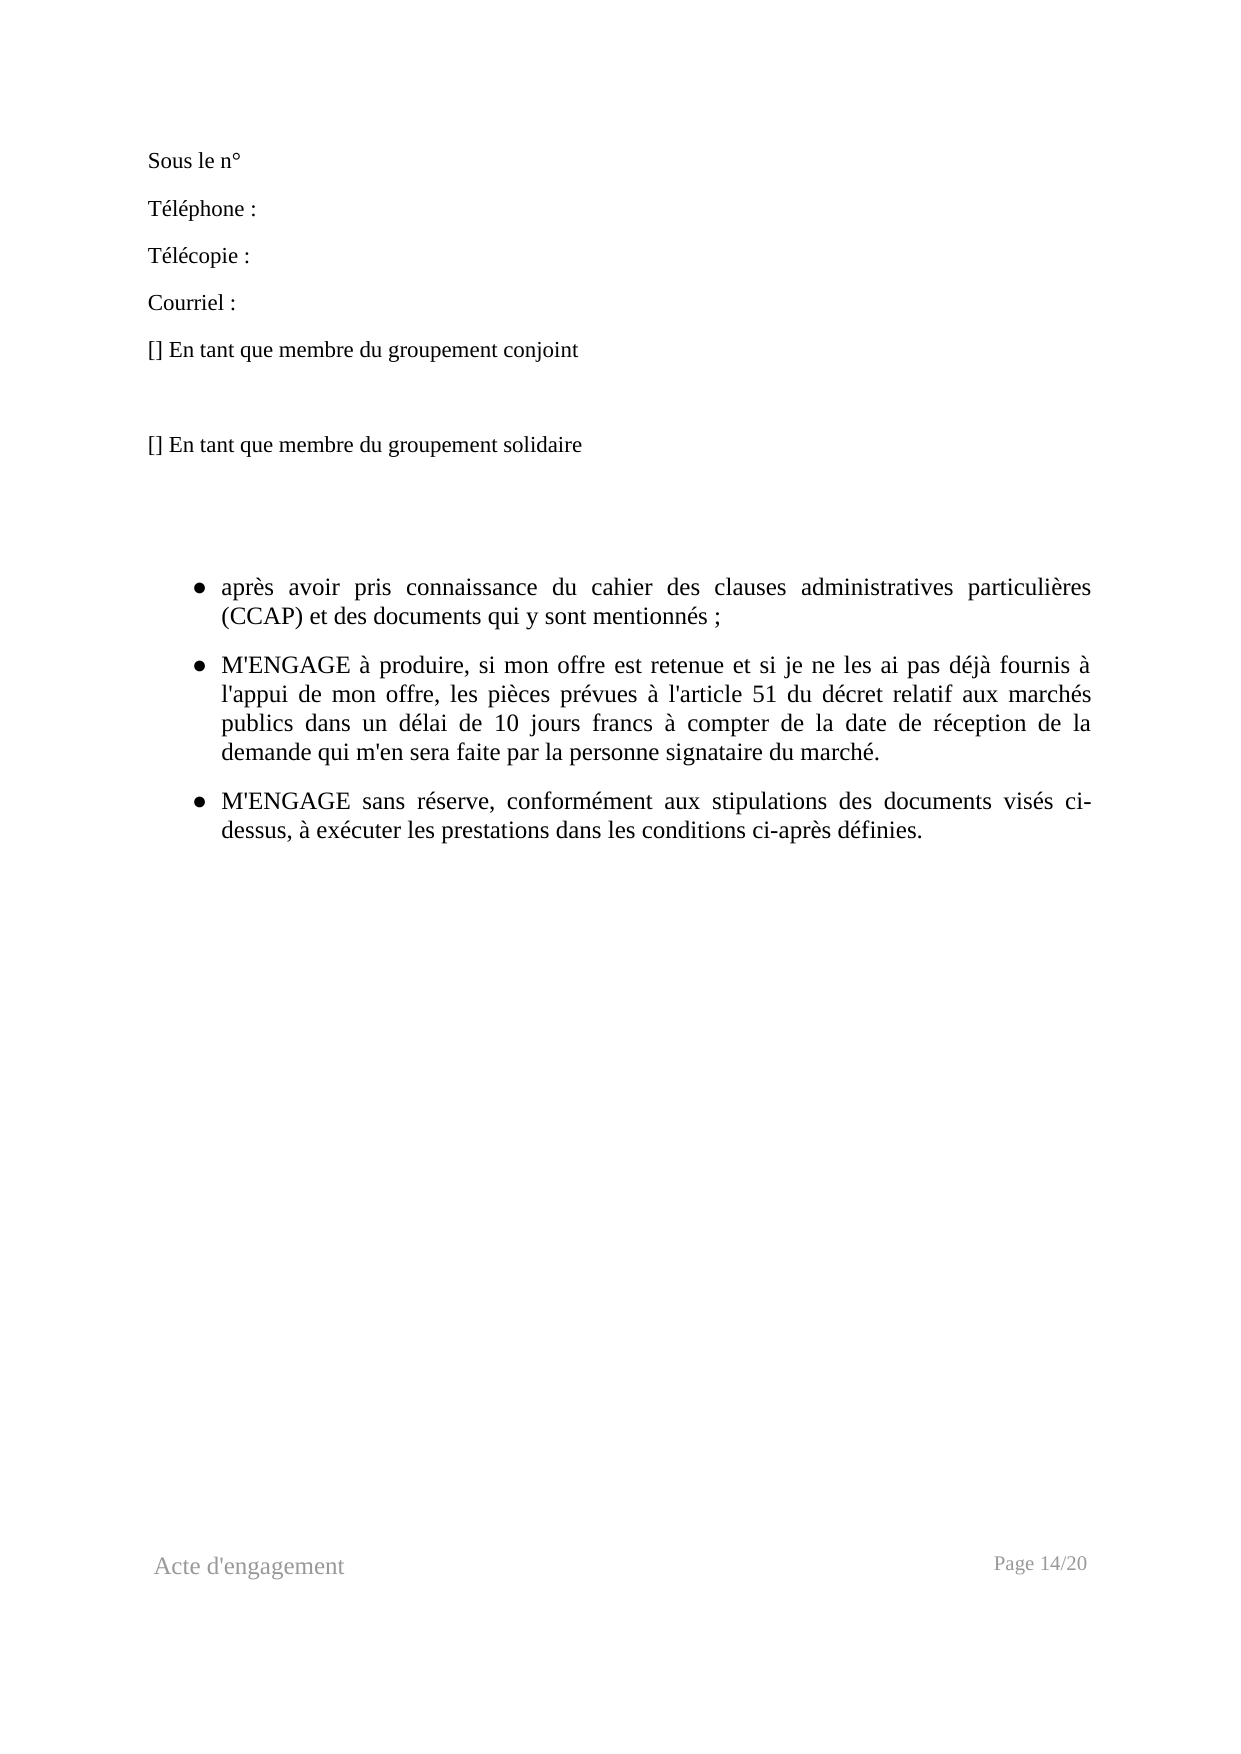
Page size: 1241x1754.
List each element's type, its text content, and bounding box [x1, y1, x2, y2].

text Courriel : [148, 289, 1093, 316]
text Télécopie : [148, 242, 1093, 268]
list M'ENGAGE à produire, si mon offre est retenue et si je ne les ai pas déjà fournis à l'appui de mon offre, les pièces prévues à l'article 51 du décret relatif aux marchés publics dans un délai de 10 jours francs à compter de la date de réception de la demande qui m'en sera faite par la personne signataire du marché. [192, 651, 1093, 766]
text [] En tant que membre du groupement conjoint [148, 336, 1093, 363]
text [] En tant que membre du groupement solidaire [148, 431, 1093, 457]
text Téléphone : [148, 195, 1093, 221]
list M'ENGAGE sans réserve, conformément aux stipulations des documents visés ci-dessus, à exécuter les prestations dans les conditions ci-après définies. [192, 786, 1093, 844]
list après avoir pris connaissance du cahier des clauses administratives particulières (CCAP) et des documents qui y sont mentionnés ; [192, 572, 1093, 630]
text Sous le n° [148, 148, 1093, 174]
